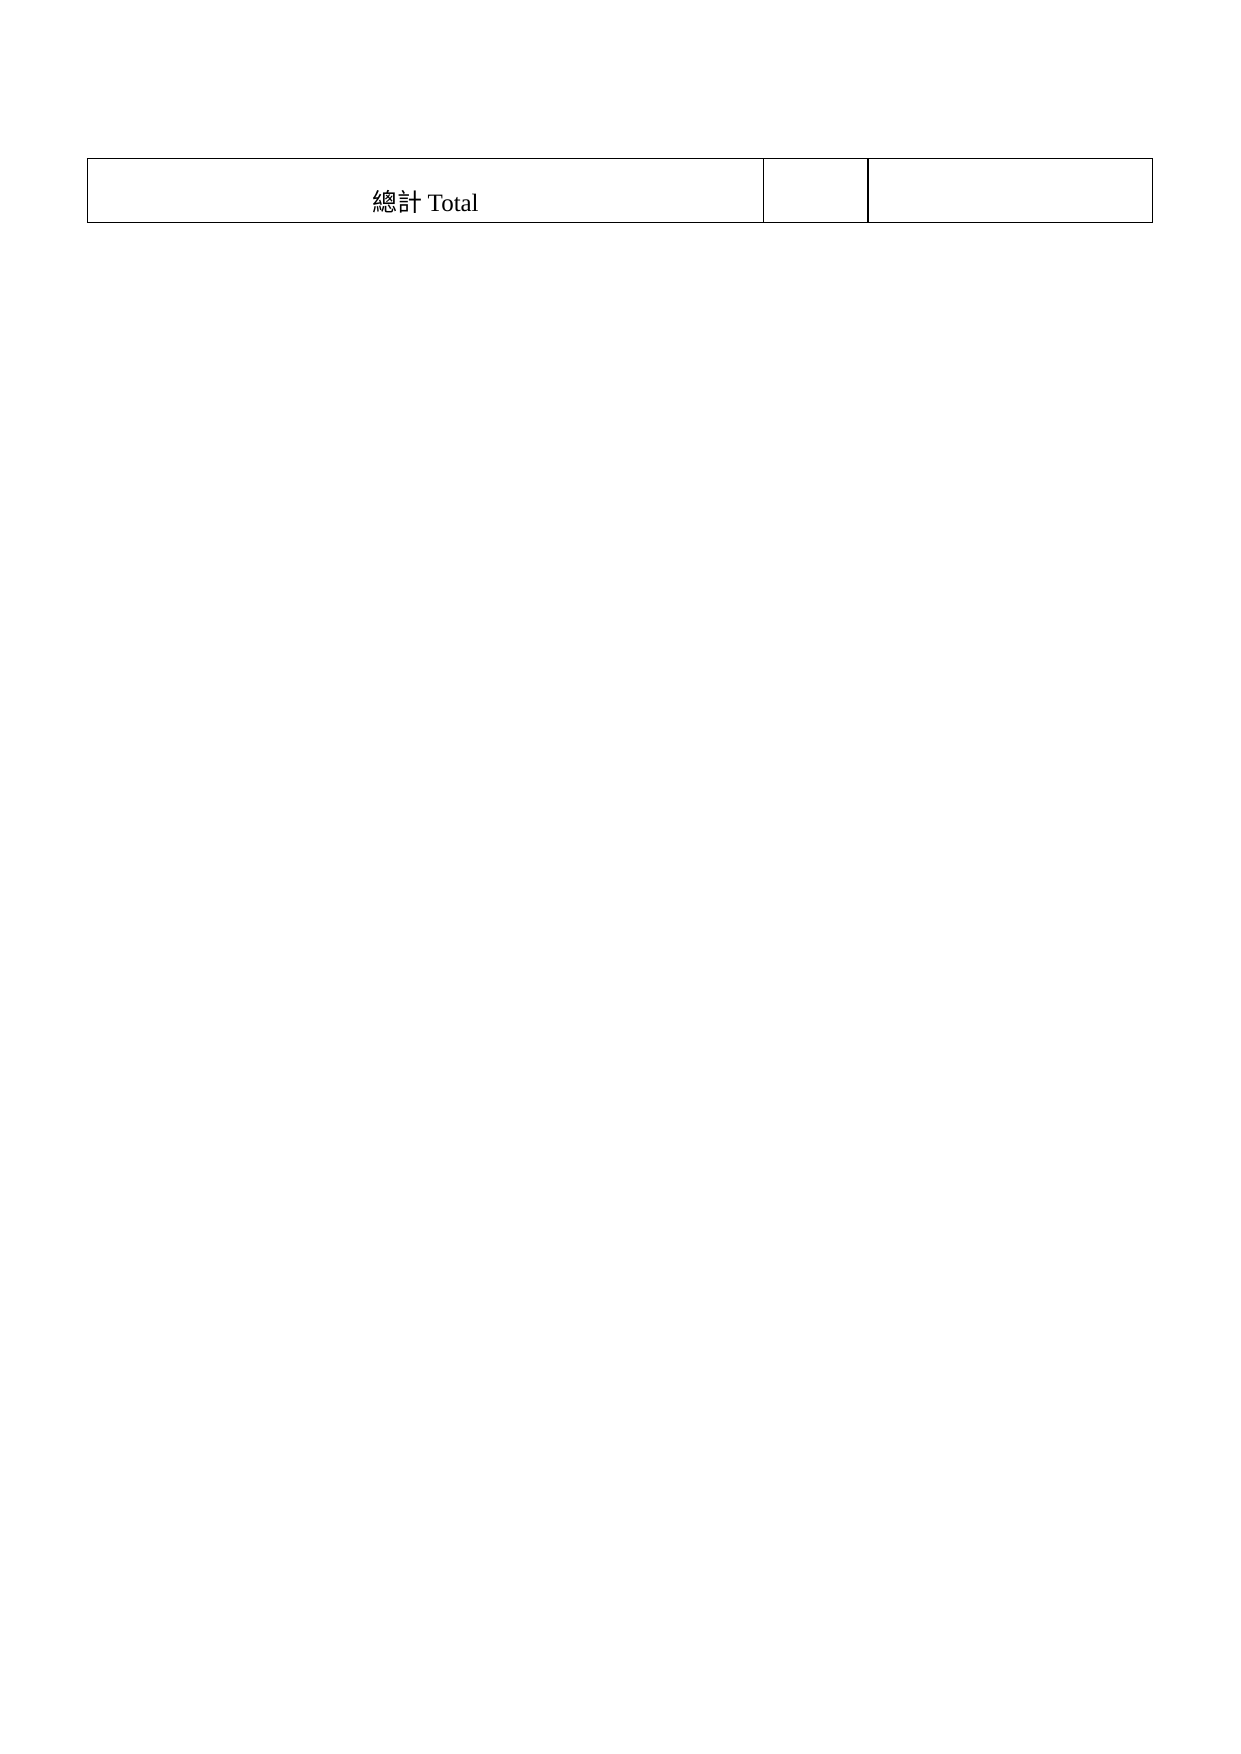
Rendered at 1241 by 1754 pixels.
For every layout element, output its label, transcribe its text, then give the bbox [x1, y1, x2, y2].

table_cell 總計Total [88, 159, 763, 222]
table_cell [869, 159, 1152, 222]
table_cell [764, 159, 867, 222]
